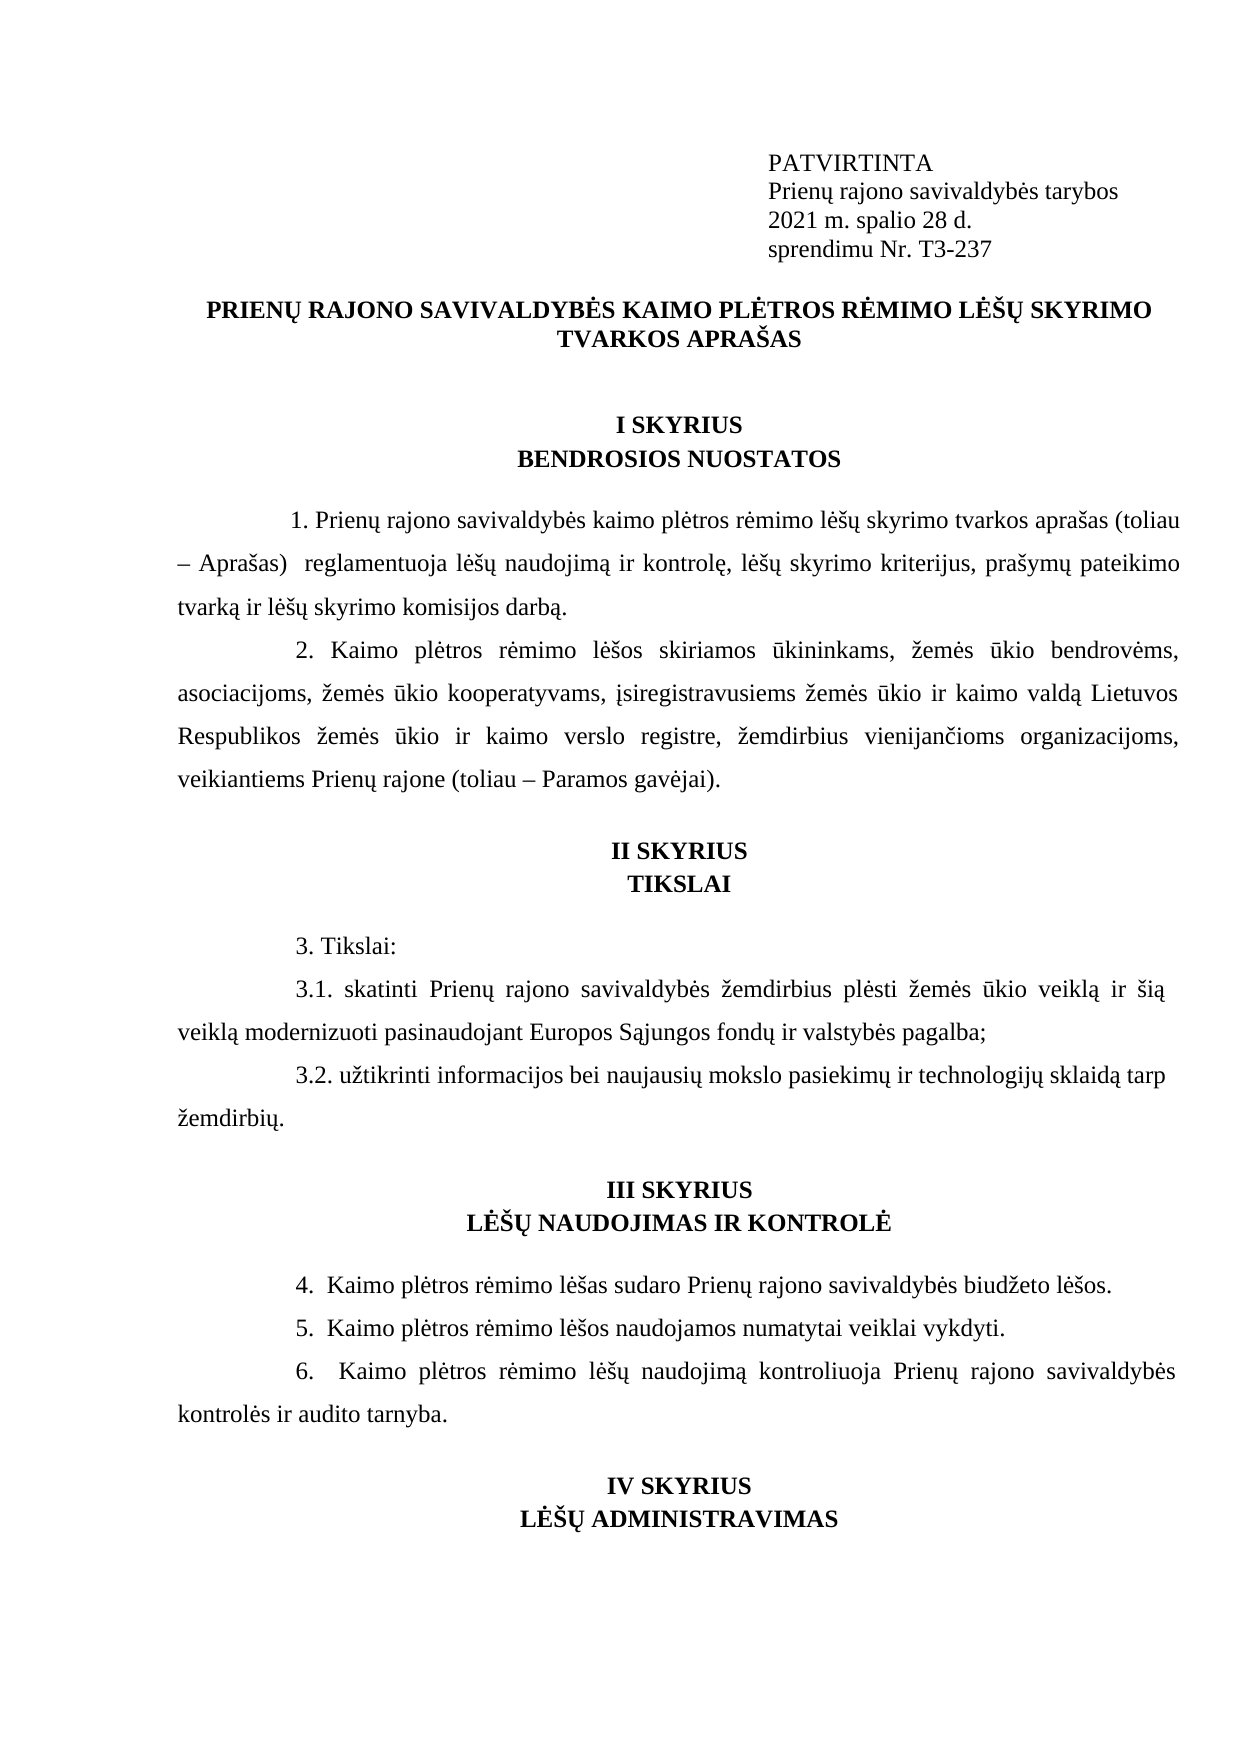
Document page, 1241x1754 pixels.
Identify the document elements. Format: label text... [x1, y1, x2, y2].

text 3.1. skatinti Prienų rajono savivaldybės žemdirbius plėsti žemės ūkio veiklą ir šią veiklą modernizuoti pasinaudojant Europos Sąjungos fondų ir valstybės pagalba; [177, 974, 1167, 1046]
text TIKSLAI [177, 869, 1181, 898]
text 5. Kaimo plėtros rėmimo lėšos naudojamos numatytai veiklai vykdyti. [177, 1313, 1176, 1342]
text IV SKYRIUS [177, 1471, 1181, 1500]
text III SKYRIUS [177, 1175, 1181, 1204]
text 1. Prienų rajono savivaldybės kaimo plėtros rėmimo lėšų skyrimo tvarkos aprašas (toliau – Aprašas) reglamentuoja lėšų naudojimą ir kontrolę, lėšų skyrimo kriterijus, prašymų pateikimo tvarką ir lėšų skyrimo komisijos darbą. [177, 505, 1181, 620]
text 4. Kaimo plėtros rėmimo lėšas sudaro Prienų rajono savivaldybės biudžeto lėšos. [177, 1270, 1176, 1299]
text II SKYRIUS [177, 836, 1181, 865]
text LĖŠŲ NAUDOJIMAS IR KONTROLĖ [177, 1208, 1181, 1237]
text PATVIRTINTA [768, 148, 1181, 176]
text I SKYRIUS [177, 411, 1181, 439]
text Prienų rajono savivaldybės tarybos [768, 176, 1181, 205]
text LĖŠŲ ADMINISTRAVIMAS [177, 1504, 1181, 1533]
text 2021 m. spalio 28 d. [768, 205, 1181, 234]
text 3. Tikslai: [177, 931, 1181, 959]
text 3.2. užtikrinti informacijos bei naujausių mokslo pasiekimų ir technologijų sklaidą tarp žemdirbių. [177, 1060, 1167, 1132]
text 2. Kaimo plėtros rėmimo lėšos skiriamos ūkininkams, žemės ūkio bendrovėms, asociacijoms, žemės ūkio kooperatyvams, įsiregistravusiems žemės ūkio ir kaimo valdą Lietuvos Respublikos žemės ūkio ir kaimo verslo registre, žemdirbius vienijančioms organizacijoms, veikiantiems Prienų rajone (toliau – Paramos gavėjai). [177, 635, 1179, 793]
text sprendimu Nr. T3-237 [768, 234, 1181, 263]
text PRIENŲ RAJONO SAVIVALDYBĖS Kaimo PLĖTROS rėmimo lėšų skyrimo tvarkos aprašas [177, 296, 1181, 353]
text BENDROSIOS NUOSTATOS [177, 444, 1181, 472]
text 6. Kaimo plėtros rėmimo lėšų naudojimą kontroliuoja Prienų rajono savivaldybės kontrolės ir audito tarnyba. [177, 1356, 1176, 1428]
